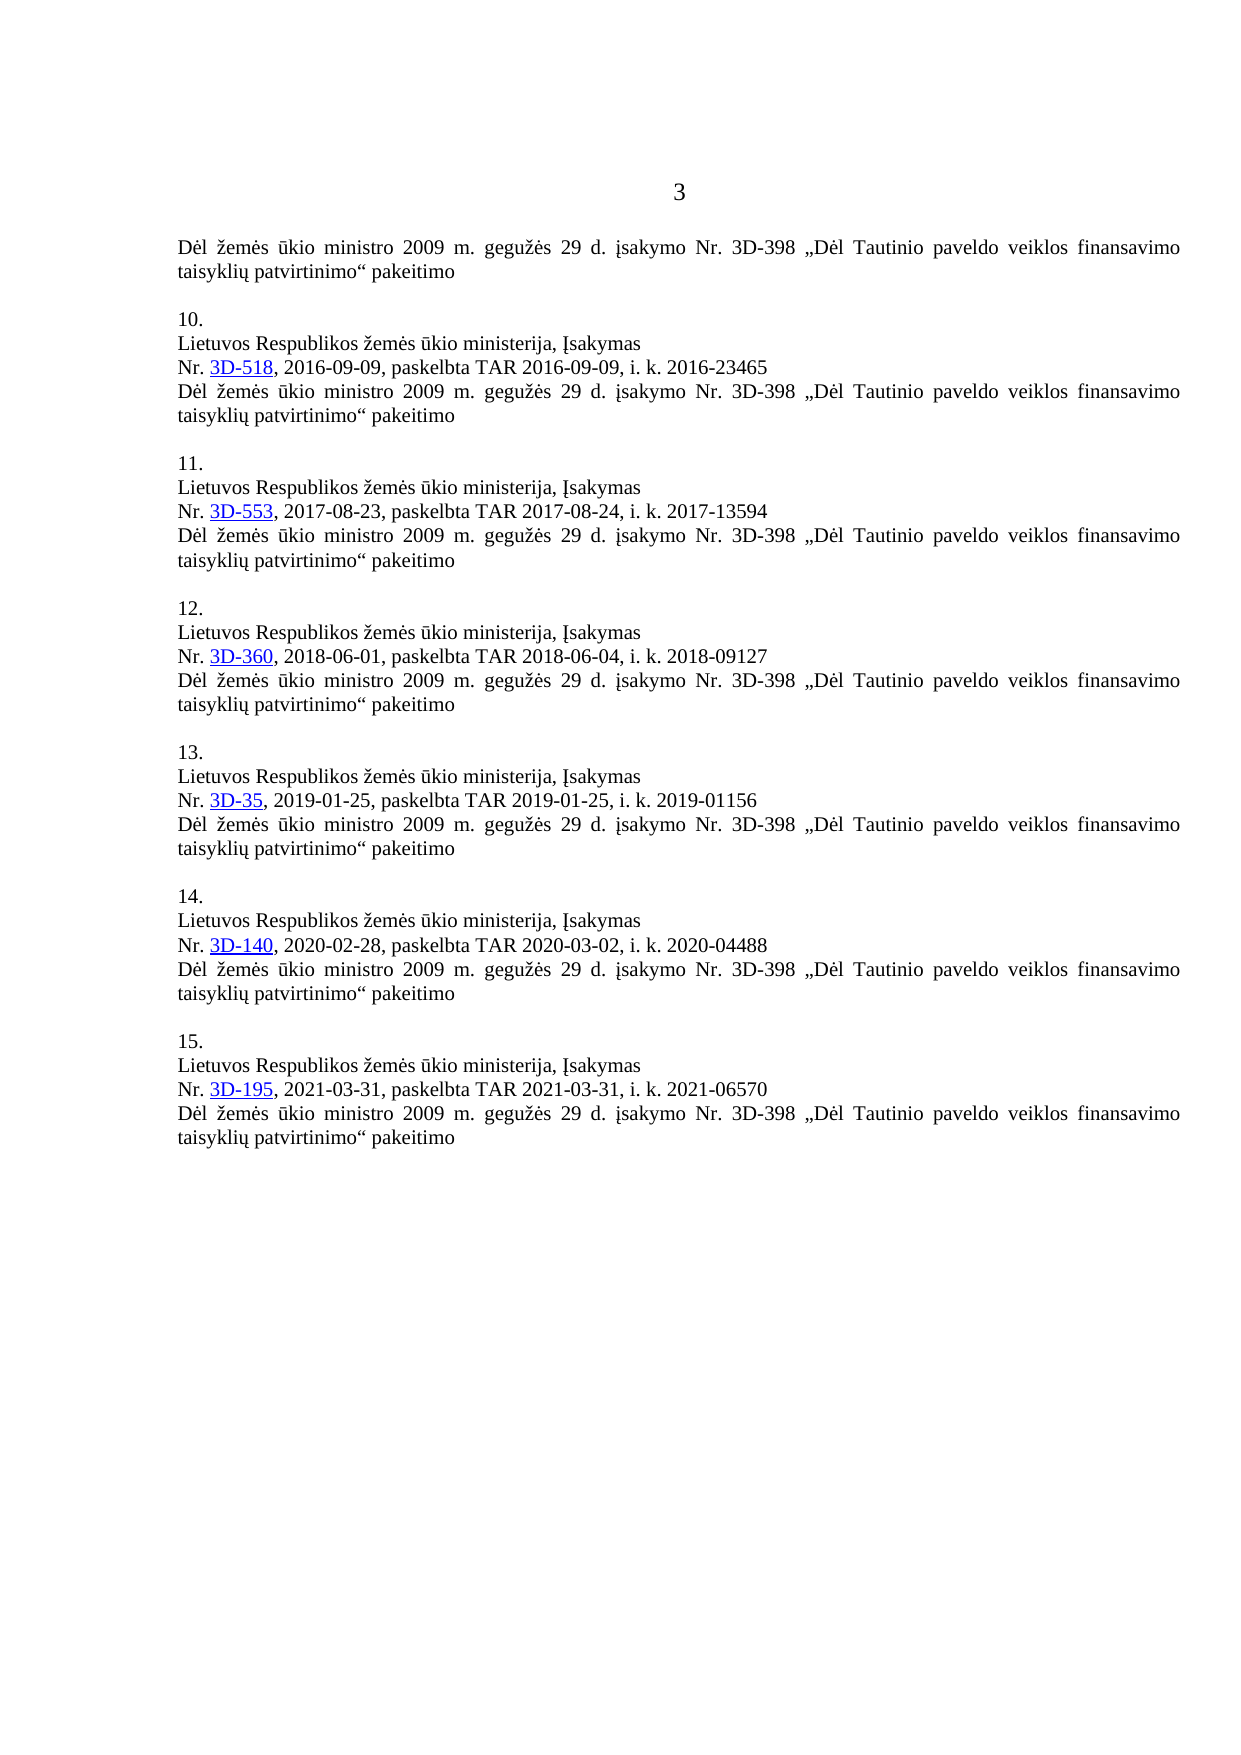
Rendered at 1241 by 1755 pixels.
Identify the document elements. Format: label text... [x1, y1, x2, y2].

text Nr. 3D-140, 2020-02-28, paskelbta TAR 2020-03-02, i. k. 2020-04488 [177, 932, 1181, 957]
text Nr. 3D-195, 2021-03-31, paskelbta TAR 2021-03-31, i. k. 2021-06570 [177, 1077, 1181, 1101]
text 14. [177, 884, 1181, 908]
text Nr. 3D-360, 2018-06-01, paskelbta TAR 2018-06-04, i. k. 2018-09127 [177, 644, 1181, 668]
text Lietuvos Respublikos žemės ūkio ministerija, Įsakymas [177, 764, 1181, 788]
text 10. [177, 307, 1181, 331]
text 12. [177, 596, 1181, 620]
text 13. [177, 740, 1181, 764]
text Dėl žemės ūkio ministro 2009 m. gegužės 29 d. įsakymo Nr. 3D-398 „Dėl Tautinio paveldo veiklos finansavimo taisyklių patvirtinimo“ pakeitimo [177, 668, 1181, 716]
text Lietuvos Respublikos žemės ūkio ministerija, Įsakymas [177, 908, 1181, 932]
text Dėl žemės ūkio ministro 2009 m. gegužės 29 d. įsakymo Nr. 3D-398 „Dėl Tautinio paveldo veiklos finansavimo taisyklių patvirtinimo“ pakeitimo [177, 523, 1181, 572]
text Lietuvos Respublikos žemės ūkio ministerija, Įsakymas [177, 1053, 1181, 1077]
text Dėl žemės ūkio ministro 2009 m. gegužės 29 d. įsakymo Nr. 3D-398 „Dėl Tautinio paveldo veiklos finansavimo taisyklių patvirtinimo“ pakeitimo [177, 379, 1181, 427]
text Nr. 3D-518, 2016-09-09, paskelbta TAR 2016-09-09, i. k. 2016-23465 [177, 355, 1181, 379]
text Lietuvos Respublikos žemės ūkio ministerija, Įsakymas [177, 620, 1181, 644]
text Lietuvos Respublikos žemės ūkio ministerija, Įsakymas [177, 331, 1181, 355]
text 15. [177, 1029, 1181, 1053]
text Nr. 3D-553, 2017-08-23, paskelbta TAR 2017-08-24, i. k. 2017-13594 [177, 499, 1181, 523]
text Dėl žemės ūkio ministro 2009 m. gegužės 29 d. įsakymo Nr. 3D-398 „Dėl Tautinio paveldo veiklos finansavimo taisyklių patvirtinimo“ pakeitimo [177, 812, 1181, 860]
text Dėl žemės ūkio ministro 2009 m. gegužės 29 d. įsakymo Nr. 3D-398 „Dėl Tautinio paveldo veiklos finansavimo taisyklių patvirtinimo“ pakeitimo [177, 957, 1181, 1005]
text Lietuvos Respublikos žemės ūkio ministerija, Įsakymas [177, 475, 1181, 499]
text Dėl žemės ūkio ministro 2009 m. gegužės 29 d. įsakymo Nr. 3D-398 „Dėl Tautinio paveldo veiklos finansavimo taisyklių patvirtinimo“ pakeitimo [177, 1101, 1181, 1149]
text Dėl žemės ūkio ministro 2009 m. gegužės 29 d. įsakymo Nr. 3D-398 „Dėl Tautinio paveldo veiklos finansavimo taisyklių patvirtinimo“ pakeitimo [177, 235, 1181, 283]
text 11. [177, 451, 1181, 475]
text Nr. 3D-35, 2019-01-25, paskelbta TAR 2019-01-25, i. k. 2019-01156 [177, 788, 1181, 812]
